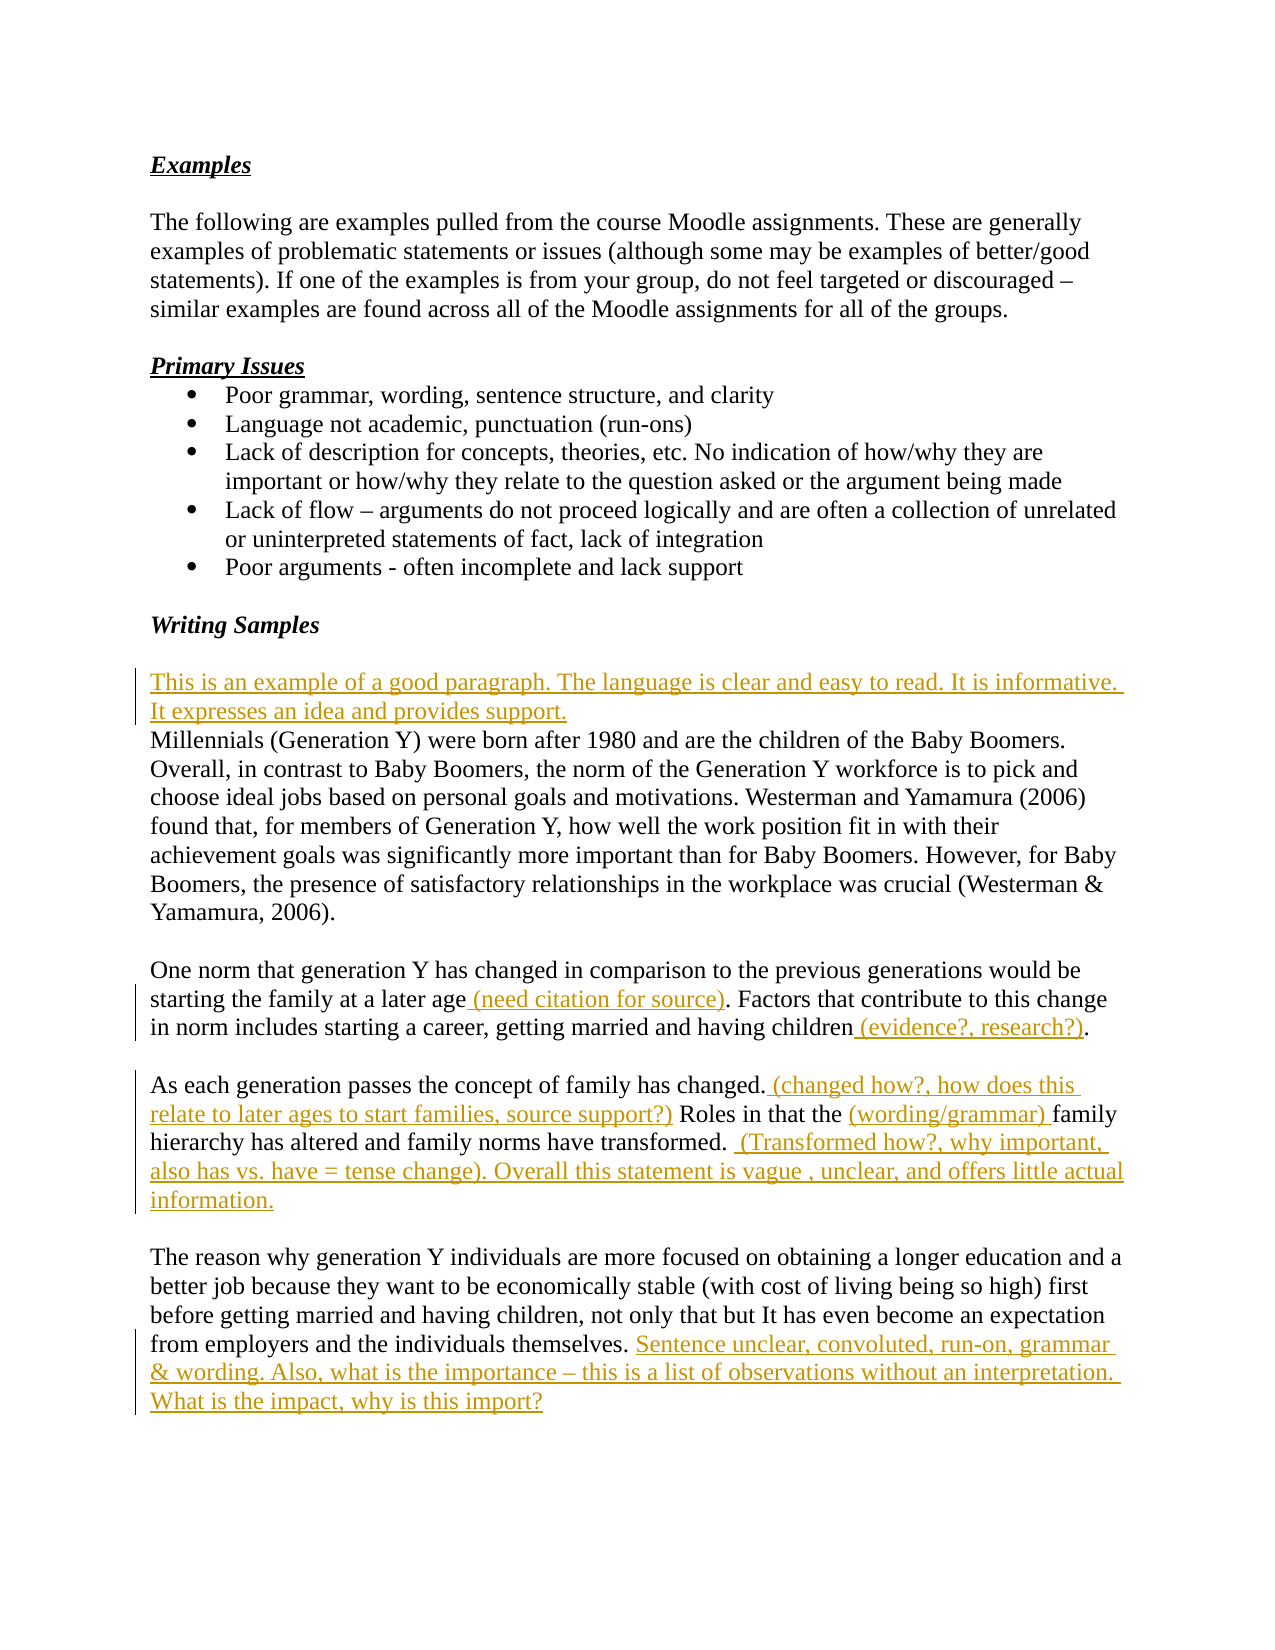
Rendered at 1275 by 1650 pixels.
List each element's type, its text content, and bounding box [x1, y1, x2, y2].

list Language not academic, punctuation (run-ons) [187, 409, 1125, 437]
text One norm that generation Y has changed in comparison to the previous generations would be starting the family at a later age (need citation for source). Factors that contribute to this change in norm includes starting a career, getting married and having children (evidence?, research?). [150, 955, 1125, 1041]
list Poor arguments - often incomplete and lack support [187, 552, 1125, 581]
list Lack of flow – arguments do not proceed logically and are often a collection of unrelated or uninterpreted statements of fact, lack of integration [187, 495, 1125, 552]
text Millennials (Generation Y) were born after 1980 and are the children of the Baby Boomers. Overall, in contrast to Baby Boomers, the norm of the Generation Y workforce is to pick and choose ideal jobs based on personal goals and motivations. Westerman and Yamamura (2006) found that, for members of Generation Y, how well the work position fit in with their achievement goals was significantly more important than for Baby Boomers. However, for Baby Boomers, the presence of satisfactory relationships in the workplace was crucial (Westerman & Yamamura, 2006). [150, 725, 1125, 926]
text Examples [150, 150, 1125, 179]
list Lack of description for concepts, theories, etc. No indication of how/why they are important or how/why they relate to the question asked or the argument being made [187, 437, 1125, 495]
text As each generation passes the concept of family has changed. (changed how?, how does this relate to later ages to start families, source support?) Roles in that the (wording/grammar) family hierarchy has altered and family norms have transformed. (Transformed how?, why important, also has vs. have = tense change). Overall this statement is vague , unclear, and offers little actual information. [150, 1070, 1125, 1214]
text Primary Issues [150, 351, 1125, 380]
text Writing Samples [150, 610, 1125, 639]
text The reason why generation Y individuals are more focused on obtaining a longer education and a better job because they want to be economically stable (with cost of living being so high) first before getting married and having children, not only that but It has even become an expectation from employers and the individuals themselves. Sentence unclear, convoluted, run-on, grammar & wording. Also, what is the importance – this is a list of observations without an interpretation. What is the impact, why is this import? [150, 1242, 1125, 1415]
text This is an example of a good paragraph. The language is clear and easy to read. It is informative. It expresses an idea and provides support. [150, 667, 1125, 725]
list Poor grammar, wording, sentence structure, and clarity [187, 380, 1125, 409]
text The following are examples pulled from the course Moodle assignments. These are generally examples of problematic statements or issues (although some may be examples of better/good statements). If one of the examples is from your group, do not feel targeted or discouraged – similar examples are found across all of the Moodle assignments for all of the groups. [150, 207, 1125, 322]
